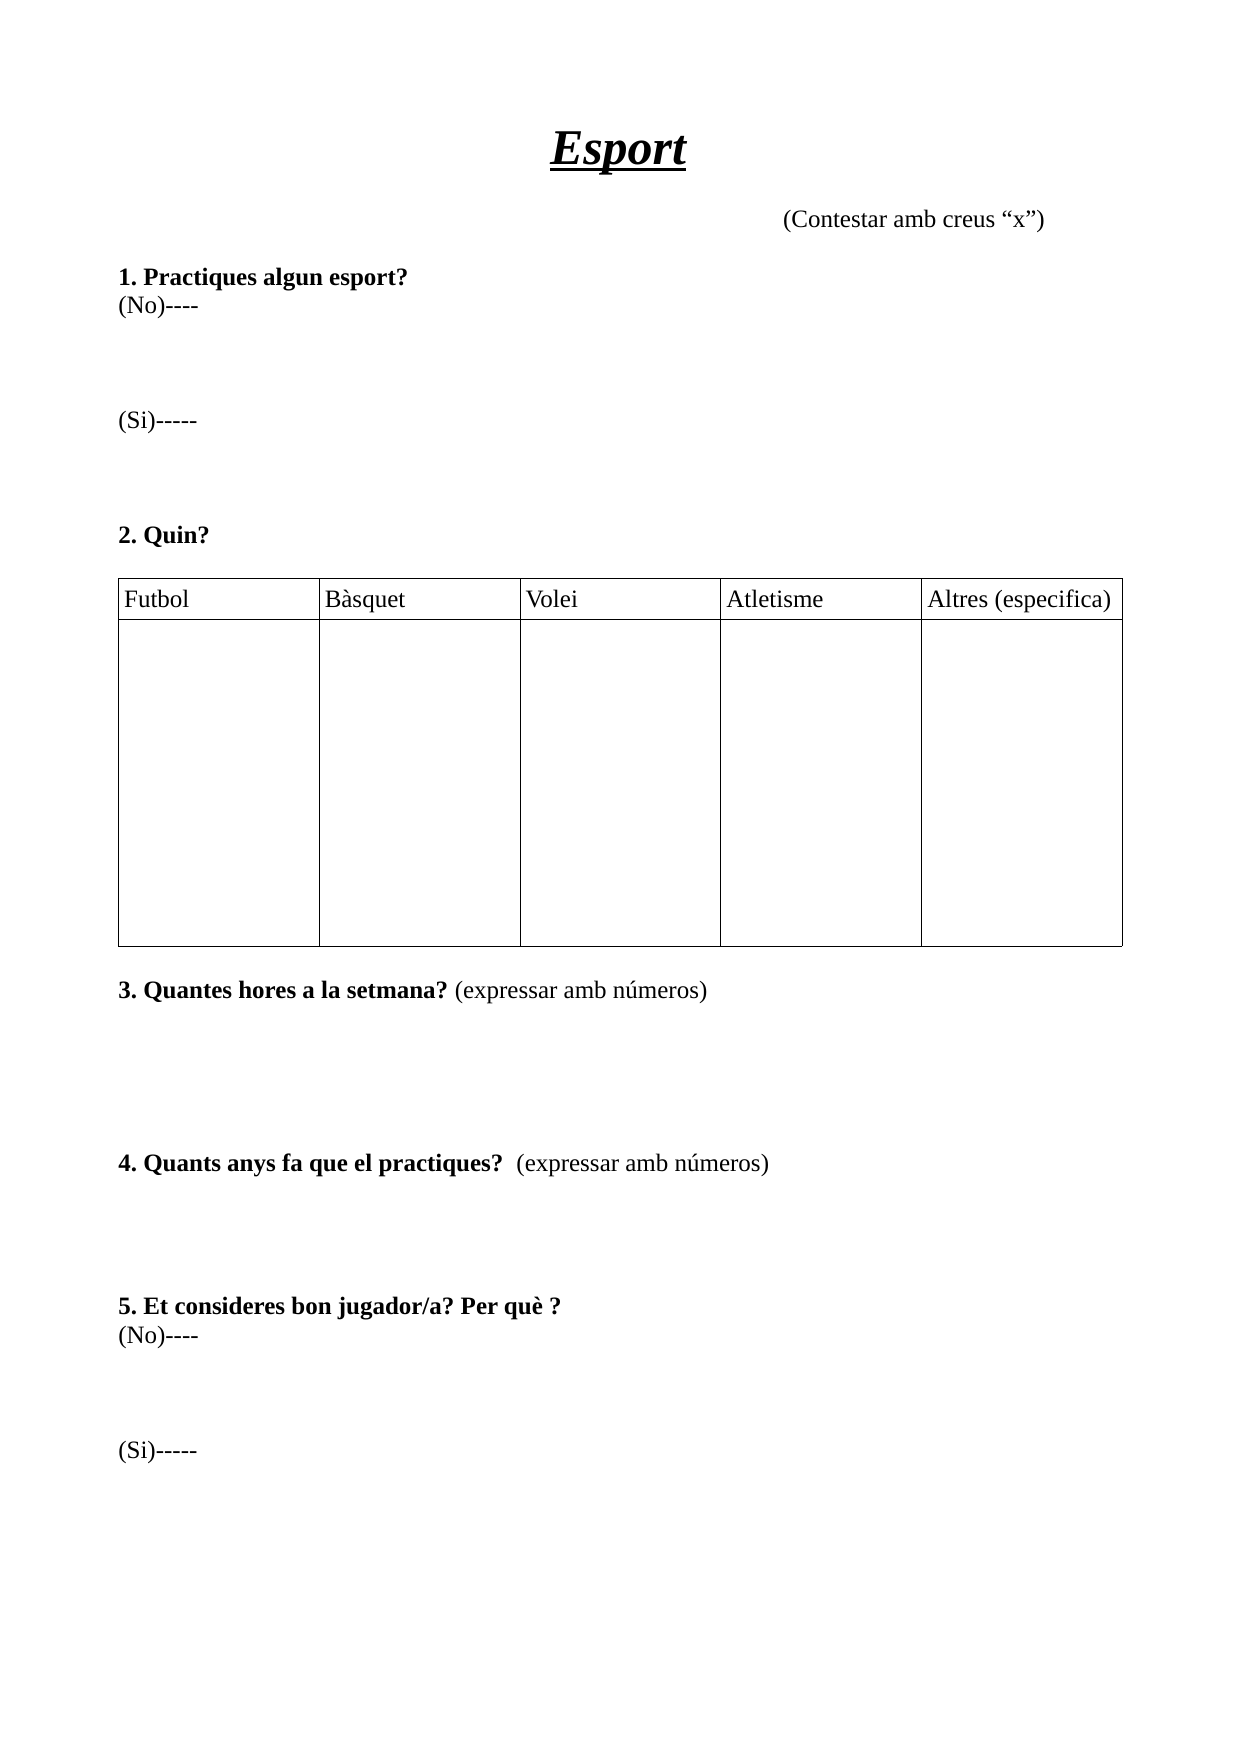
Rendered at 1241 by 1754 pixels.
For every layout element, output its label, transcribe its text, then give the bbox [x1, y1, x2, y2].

text 1. Practiques algun esport? [118, 262, 1122, 291]
text (Contestar amb creus “x”) [118, 204, 1122, 233]
table_cell [320, 620, 520, 946]
text (No)---- [118, 1320, 1122, 1349]
table_cell [721, 620, 921, 946]
text (Si)----- [118, 1435, 1122, 1464]
table_cell [521, 620, 720, 946]
table_header Altres (especifica) [922, 579, 1122, 618]
table_cell [119, 620, 319, 946]
text 4. Quants anys fa que el practiques? (expressar amb números) [118, 1148, 1122, 1176]
table_cell [922, 620, 1122, 946]
table_header Atletisme [721, 579, 921, 618]
text Esport [118, 118, 1122, 176]
table_header Bàsquet [320, 579, 520, 618]
text (No)---- [118, 291, 1122, 319]
text 5. Et consideres bon jugador/a? Per què ? [118, 1291, 1122, 1320]
text (Si)----- [118, 406, 1122, 434]
table_header Volei [521, 579, 720, 618]
table_header Futbol [119, 579, 319, 618]
text 2. Quin? [118, 521, 1122, 549]
text 3. Quantes hores a la setmana? (expressar amb números) [118, 975, 1122, 1004]
